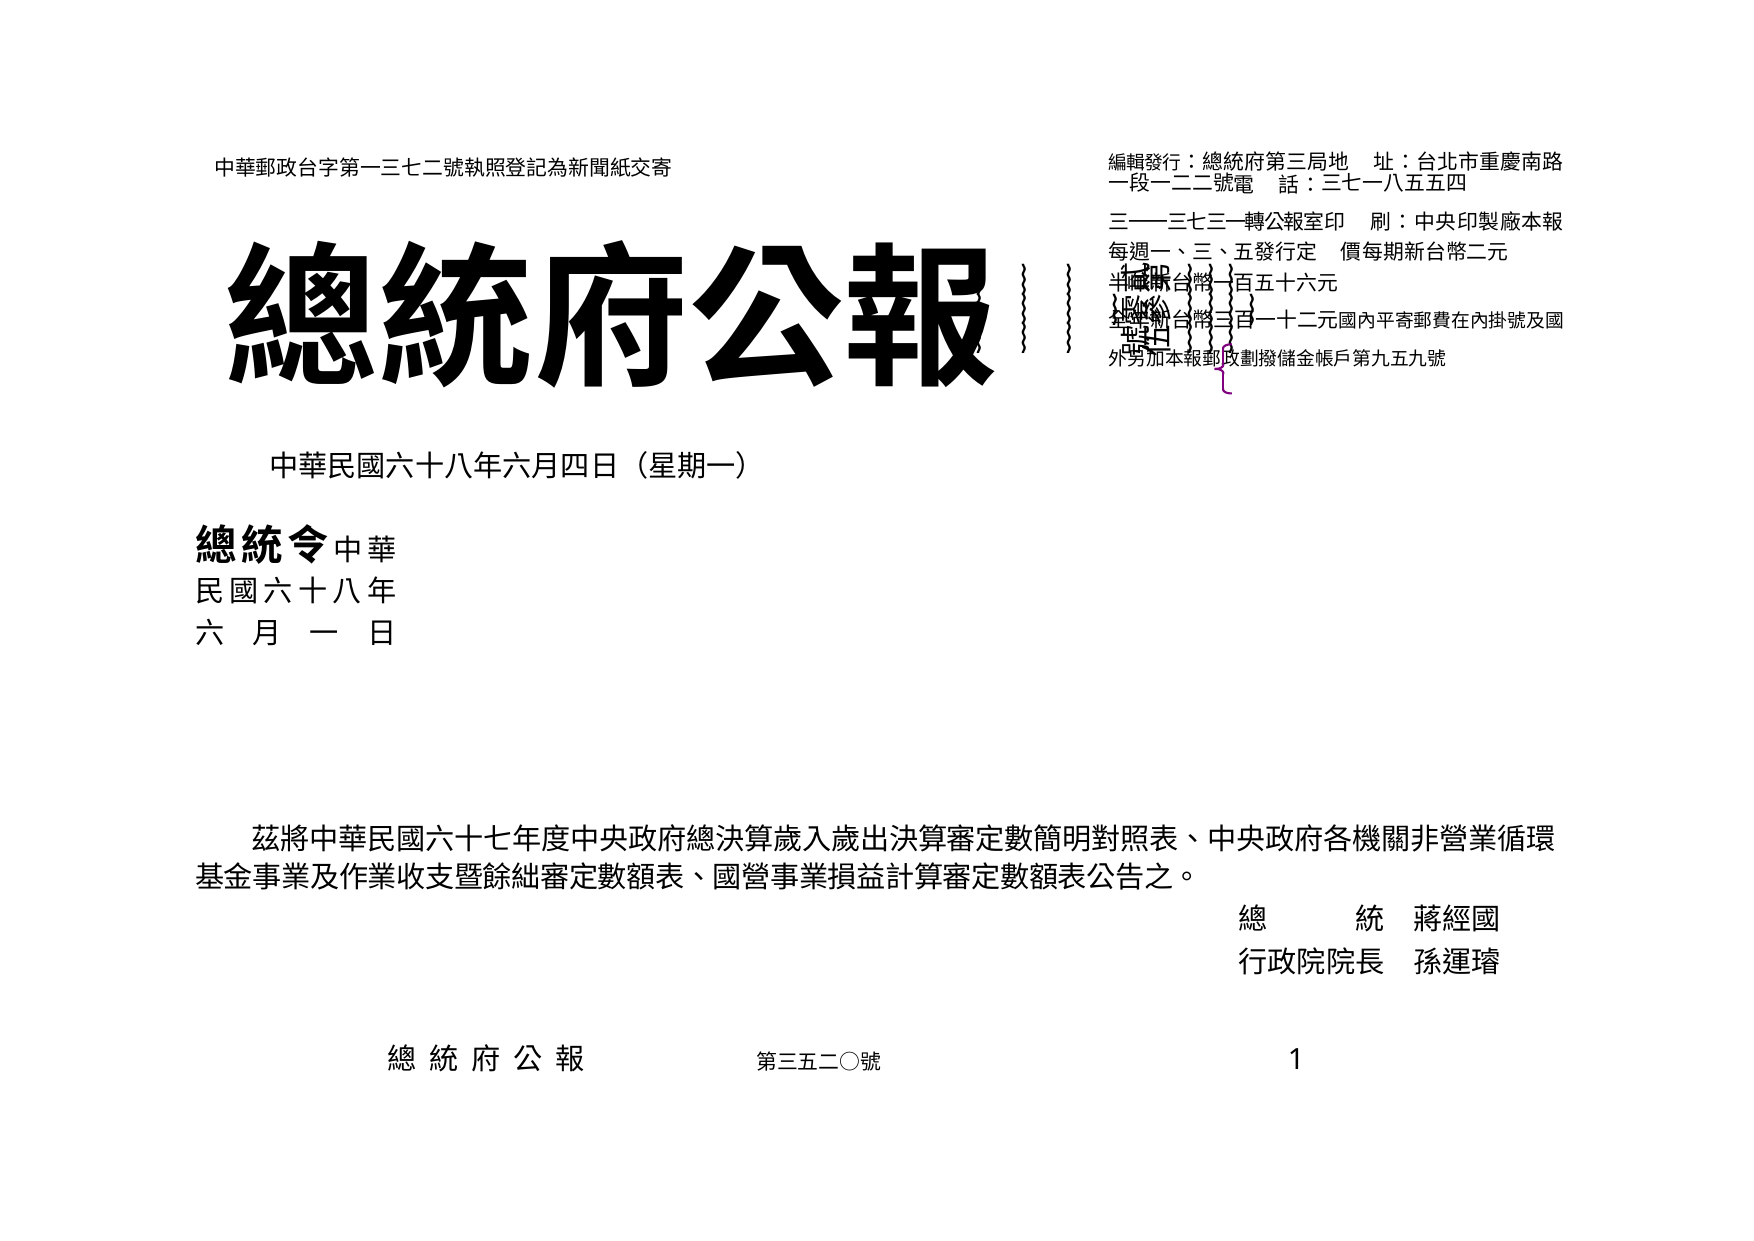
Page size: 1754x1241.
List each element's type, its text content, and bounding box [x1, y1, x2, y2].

text 茲將中華民國六十七年度中央政府總決算歲入歲出決算審定數簡明對照表、中央政府各機關非營業循環基金事業及作業收支暨餘絀審定數額表、國營事業損益計算審定數額表公告之。 [195, 819, 1559, 894]
table_header 總統令中華民國六十八年六月一日 [192, 502, 399, 819]
table_header [399, 502, 986, 819]
text 總 統 蔣經國 [195, 899, 1501, 937]
text 行政院院長 孫運璿 [195, 942, 1501, 979]
